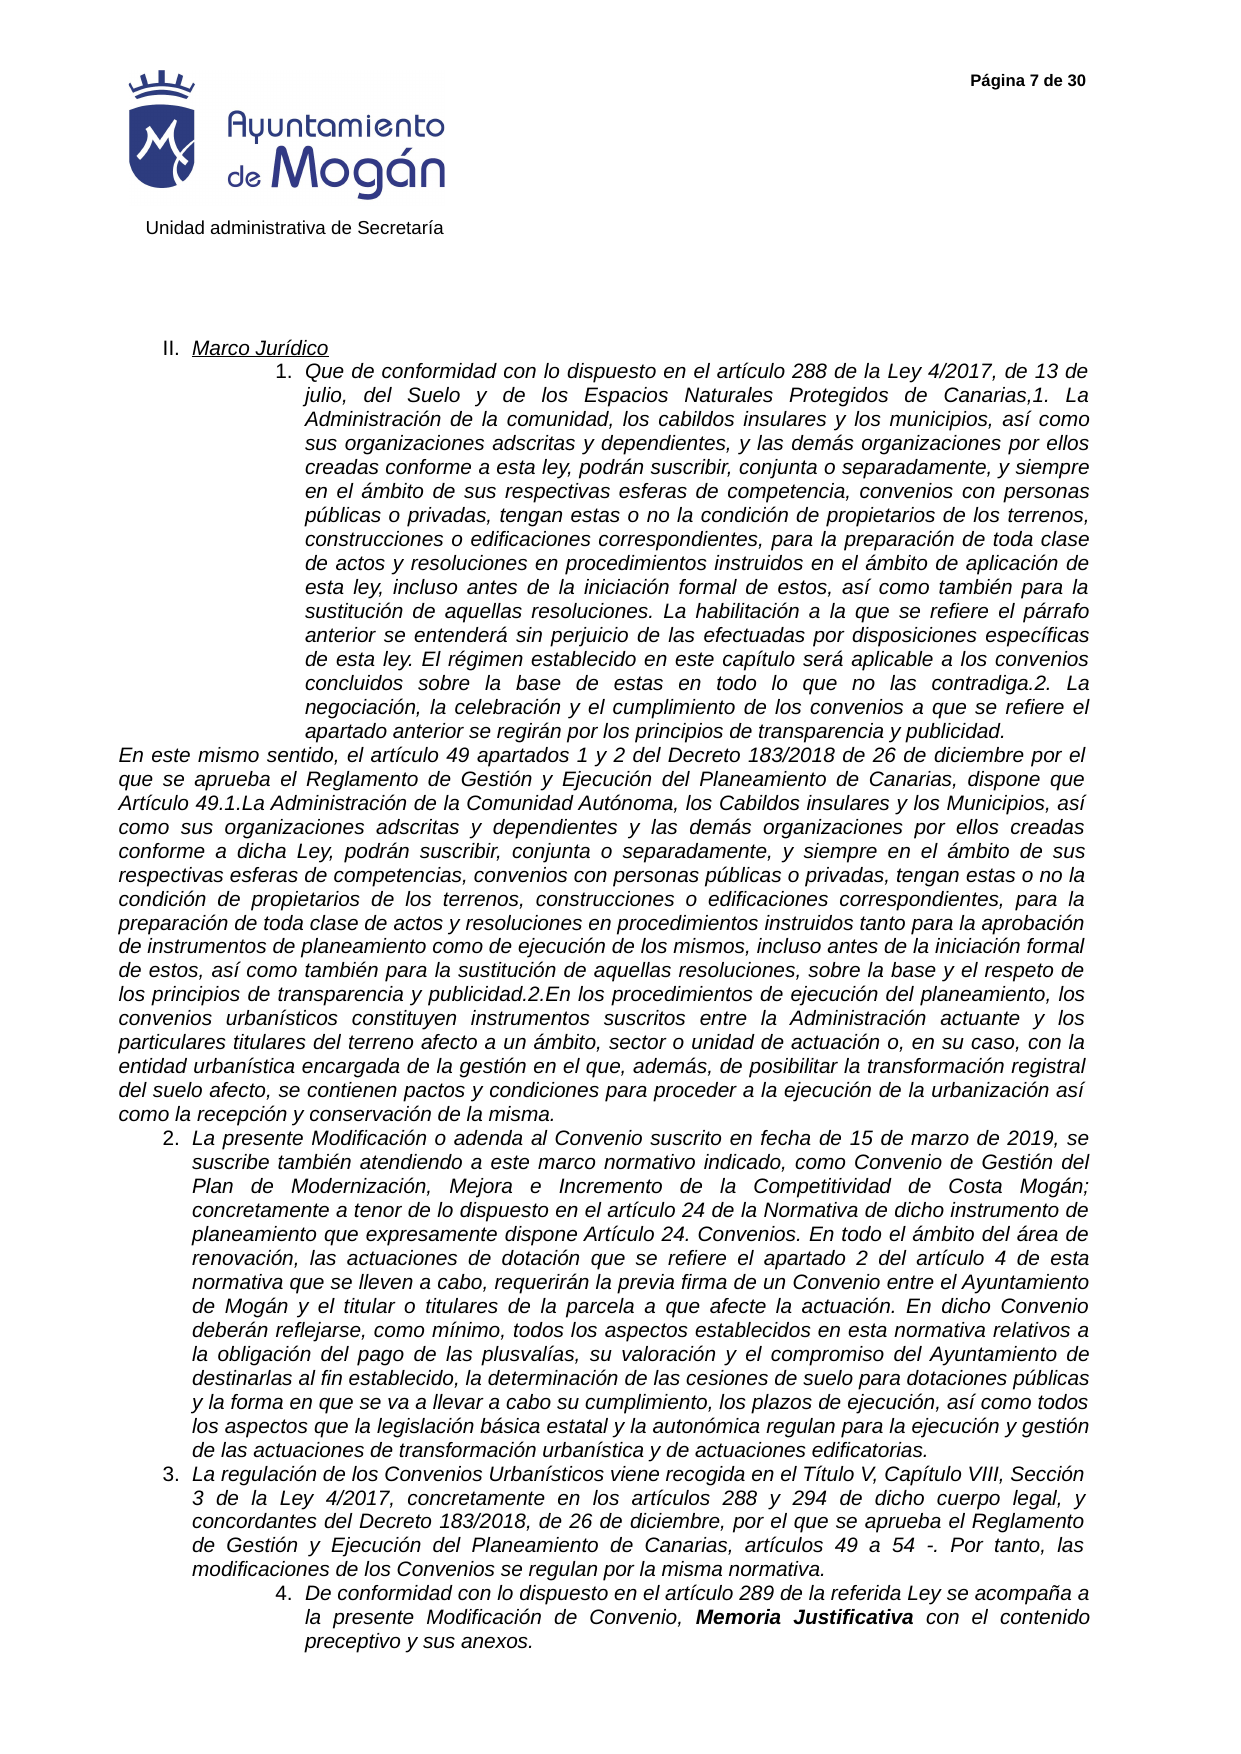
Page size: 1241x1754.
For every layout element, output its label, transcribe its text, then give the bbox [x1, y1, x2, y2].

list Marco Jurídico [162, 335, 1088, 359]
list La presente Modificación o adenda al Convenio suscrito en fecha de 15 de marzo de 2019, se suscribe también atendiendo a este marco normativo indicado, como Convenio de Gestión del Plan de Modernización, Mejora e Incremento de la Competitividad de Costa Mogán; concretamente a tenor de lo dispuesto en el artículo 24 de la Normativa de dicho instrumento de planeamiento que expresamente dispone Artículo 24. Convenios. En todo el ámbito del área de renovación, las actuaciones de dotación que se refiere el apartado 2 del artículo 4 de esta normativa que se lleven a cabo, requerirán la previa firma de un Convenio entre el Ayuntamiento de Mogán y el titular o titulares de la parcela a que afecte la actuación. En dicho Convenio deberán reflejarse, como mínimo, todos los aspectos establecidos en esta normativa relativos a la obligación del pago de las plusvalías, su valoración y el compromiso del Ayuntamiento de destinarlas al fin establecido, la determinación de las cesiones de suelo para dotaciones públicas y la forma en que se va a llevar a cabo su cumplimiento, los plazos de ejecución, así como todos los aspectos que la legislación básica estatal y la autonómica regulan para la ejecución y gestión de las actuaciones de transformación urbanística y de actuaciones edificatorias. [162, 1126, 1092, 1461]
picture [128, 70, 445, 206]
list La regulación de los Convenios Urbanísticos viene recogida en el Título V, Capítulo VIII, Sección 3 de la Ley 4/2017, concretamente en los artículos 288 y 294 de dicho cuerpo legal, y concordantes del Decreto 183/2018, de 26 de diciembre, por el que se aprueba el Reglamento de Gestión y Ejecución del Planeamiento de Canarias, artículos 49 a 54 -. Por tanto, las modificaciones de los Convenios se regulan por la misma normativa. [162, 1461, 1088, 1581]
list De conformidad con lo dispuesto en el artículo 289 de la referida Ley se acompaña a la presente Modificación de Convenio, Memoria Justificativa con el contenido preceptivo y sus anexos. [275, 1581, 1092, 1653]
text En este mismo sentido, el artículo 49 apartados 1 y 2 del Decreto 183/2018 de 26 de diciembre por el que se aprueba el Reglamento de Gestión y Ejecución del Planeamiento de Canarias, dispone que Artículo 49.1.La Administración de la Comunidad Autónoma, los Cabildos insulares y los Municipios, así como sus organizaciones adscritas y dependientes y las demás organizaciones por ellos creadas conforme a dicha Ley, podrán suscribir, conjunta o separadamente, y siempre en el ámbito de sus respectivas esferas de competencias, convenios con personas públicas o privadas, tengan estas o no la condición de propietarios de los terrenos, construcciones o edificaciones correspondientes, para la preparación de toda clase de actos y resoluciones en procedimientos instruidos tanto para la aprobación de instrumentos de planeamiento como de ejecución de los mismos, incluso antes de la iniciación formal de estos, así como también para la sustitución de aquellas resoluciones, sobre la base y el respeto de los principios de transparencia y publicidad.2.En los procedimientos de ejecución del planeamiento, los convenios urbanísticos constituyen instrumentos suscritos entre la Administración actuante y los particulares titulares del terreno afecto a un ámbito, sector o unidad de actuación o, en su caso, con la entidad urbanística encargada de la gestión en el que, además, de posibilitar la transformación registral del suelo afecto, se contienen pactos y condiciones para proceder a la ejecución de la urbanización así como la recepción y conservación de la misma. [118, 743, 1088, 1126]
list Que de conformidad con lo dispuesto en el artículo 288 de la Ley 4/2017, de 13 de julio, del Suelo y de los Espacios Naturales Protegidos de Canarias,1. La Administración de la comunidad, los cabildos insulares y los municipios, así como sus organizaciones adscritas y dependientes, y las demás organizaciones por ellos creadas conforme a esta ley, podrán suscribir, conjunta o separadamente, y siempre en el ámbito de sus respectivas esferas de competencia, convenios con personas públicas o privadas, tengan estas o no la condición de propietarios de los terrenos, construcciones o edificaciones correspondientes, para la preparación de toda clase de actos y resoluciones en procedimientos instruidos en el ámbito de aplicación de esta ley, incluso antes de la iniciación formal de estos, así como también para la sustitución de aquellas resoluciones. La habilitación a la que se refiere el párrafo anterior se entenderá sin perjuicio de las efectuadas por disposiciones específicas de esta ley. El régimen establecido en este capítulo será aplicable a los convenios concluidos sobre la base de estas en todo lo que no las contradiga.2. La negociación, la celebración y el cumplimiento de los convenios a que se refiere el apartado anterior se regirán por los principios de transparencia y publicidad. [275, 359, 1092, 743]
